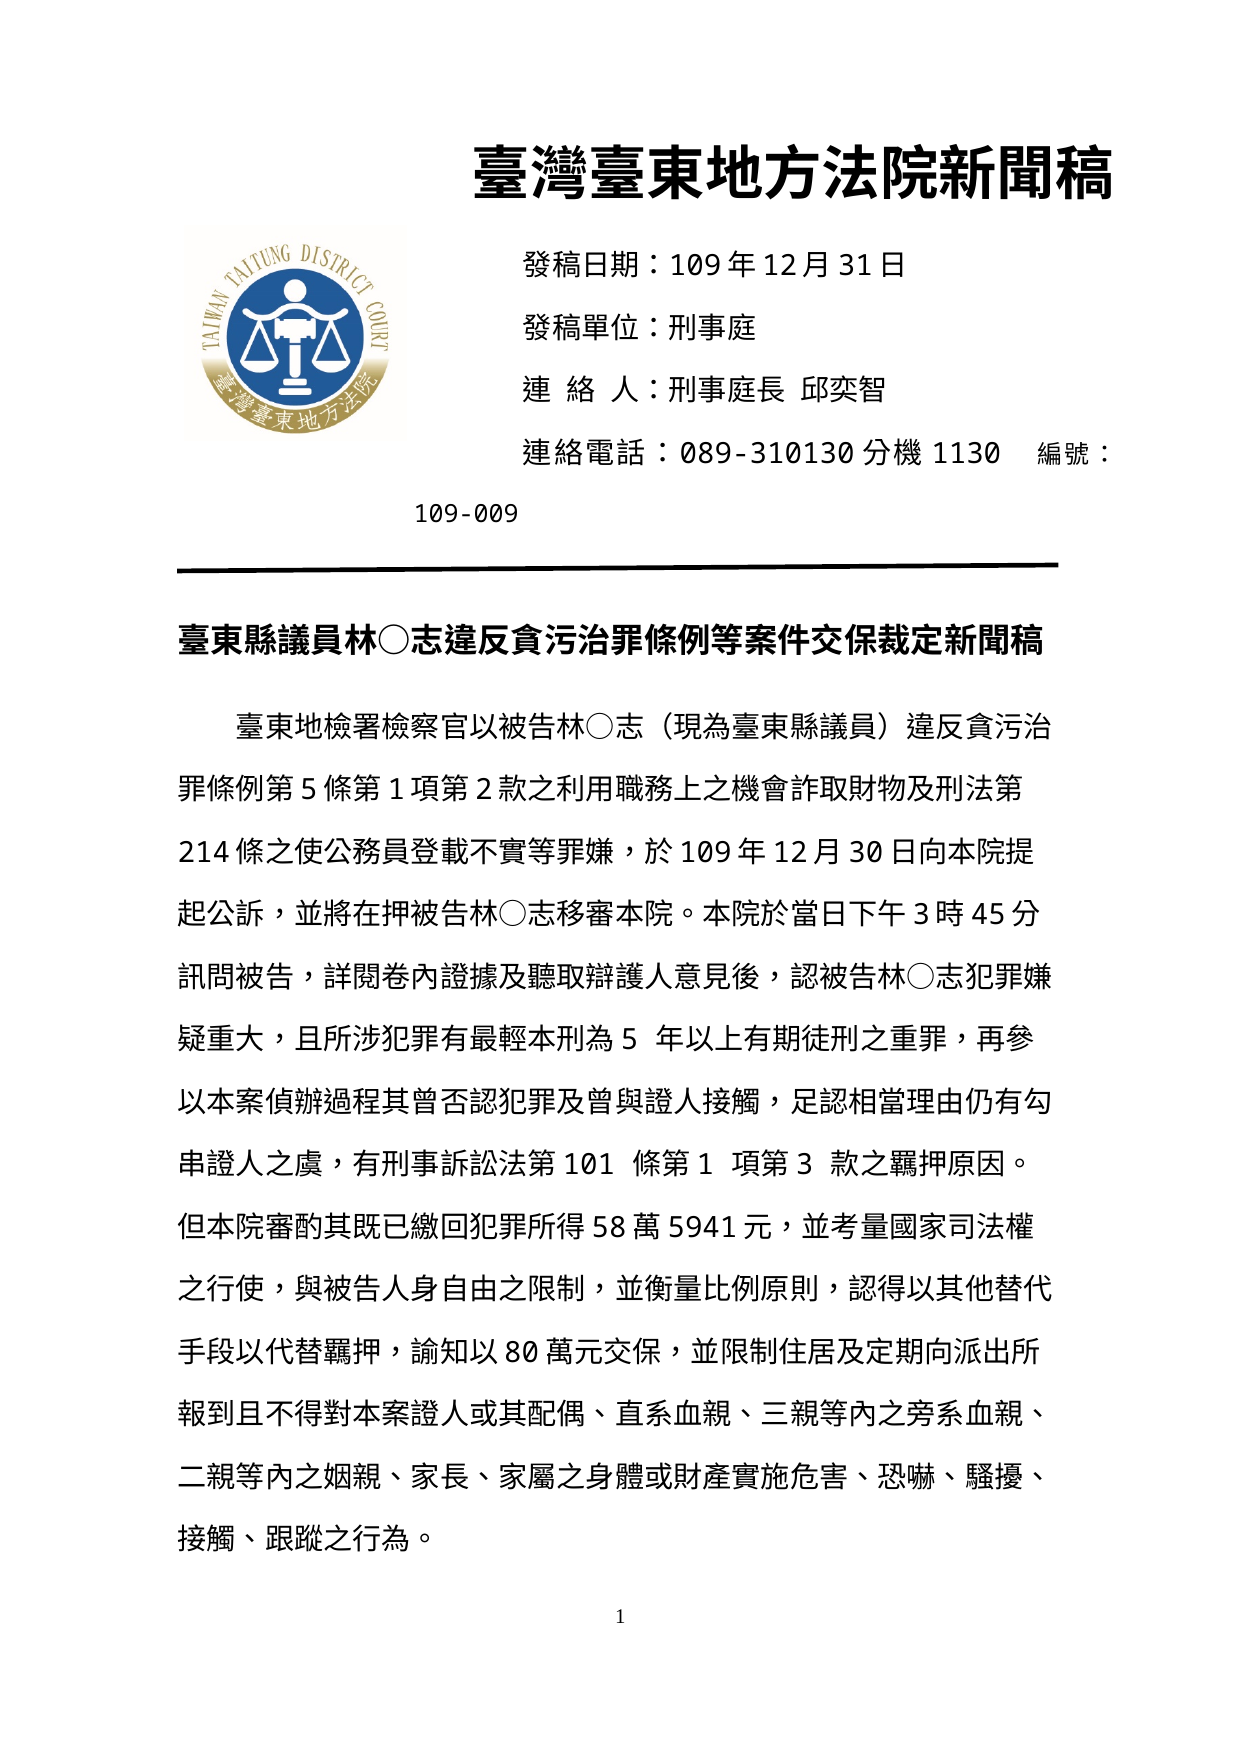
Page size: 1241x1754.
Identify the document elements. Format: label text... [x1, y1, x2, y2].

table_header [161, 96, 410, 534]
text 臺東地檢署檢察官以被告林○志（現為臺東縣議員）違反貪污治罪條例第5條第1項第2款之利用職務上之機會詐取財物及刑法第214條之使公務員登載不實等罪嫌，於109年12月30日向本院提起公訴，並將在押被告林○志移審本院。本院於當日下午3時45分訊問被告，詳閱卷內證據及聽取辯護人意見後，認被告林○志犯罪嫌疑重大，且所涉犯罪有最輕本刑為5 年以上有期徒刑之重罪，再參以本案偵辦過程其曾否認犯罪及曾與證人接觸，足認相當理由仍有勾串證人之虞，有刑事訴訟法第101 條第1 項第3 款之羈押原因。但本院審酌其既已繳回犯罪所得58萬5941元，並考量國家司法權之行使，與被告人身自由之限制，並衡量比例原則，認得以其他替代手段以代替羈押，諭知以80萬元交保，並限制住居及定期向派出所報到且不得對本案證人或其配偶、直系血親、三親等內之旁系血親、二親等內之姻親、家長、家屬之身體或財產實施危害、恐嚇、騷擾、接觸、跟蹤之行為。 [177, 683, 1063, 1558]
table_header 臺灣臺東地方法院新聞稿 發稿日期：109年12月31日 發稿單位：刑事庭 連 絡 人：刑事庭長 邱奕智 連絡電話：089-310130分機1130 編號：109-009 [410, 96, 1120, 534]
text 臺東縣議員林○志違反貪污治罪條例等案件交保裁定新聞稿 [177, 596, 1063, 659]
